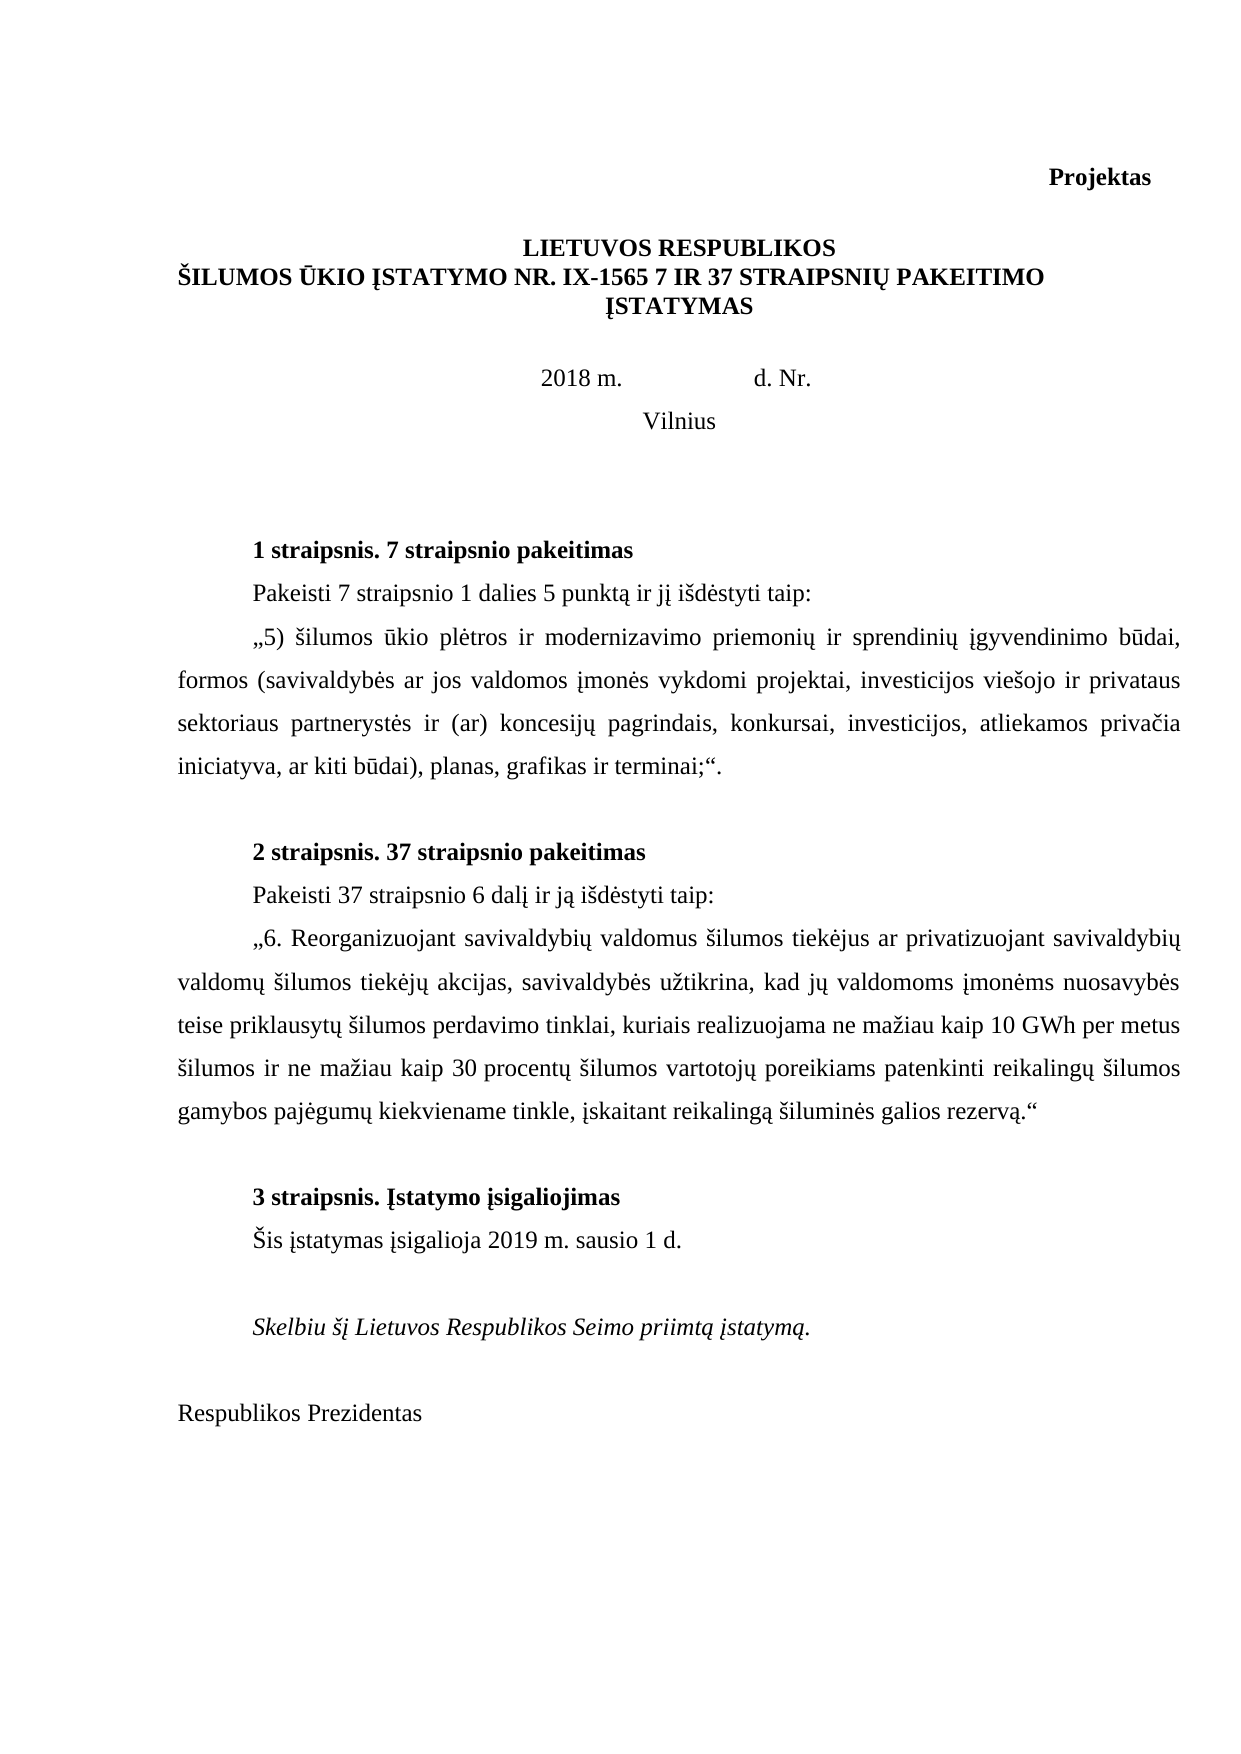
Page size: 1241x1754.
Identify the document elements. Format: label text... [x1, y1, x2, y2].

text Pakeisti 37 straipsnio 6 dalį ir ją išdėstyti taip: [177, 880, 1181, 909]
text Vilnius [177, 406, 1181, 435]
text Šis įstatymas įsigalioja 2019 m. sausio 1 d. [177, 1225, 1181, 1254]
text 3 straipsnis. Įstatymo įsigaliojimas [177, 1182, 1181, 1211]
text ŠILUMOS ŪKIO ĮSTATYMO NR. IX-1565 7 IR 37 STRAIPSNIŲ PAKEITIMO [177, 262, 1181, 291]
text 2 straipsnis. 37 straipsnio pakeitimas [177, 837, 1181, 866]
text „6. Reorganizuojant savivaldybių valdomus šilumos tiekėjus ar privatizuojant savivaldybių valdomų šilumos tiekėjų akcijas, savivaldybės užtikrina, kad jų valdomoms įmonėms nuosavybės teise priklausytų šilumos perdavimo tinklai, kuriais realizuojama ne mažiau kaip 10 GWh per metus šilumos ir ne mažiau kaip 30 procentų šilumos vartotojų poreikiams patenkinti reikalingų šilumos gamybos pajėgumų kiekviename tinkle, įskaitant reikalingą šiluminės galios rezervą.“ [177, 923, 1181, 1125]
text LIETUVOS RESPUBLIKOS [177, 233, 1181, 262]
text „5) šilumos ūkio plėtros ir modernizavimo priemonių ir sprendinių įgyvendinimo būdai, formos (savivaldybės ar jos valdomos įmonės vykdomi projektai, investicijos viešojo ir privataus sektoriaus partnerystės ir (ar) koncesijų pagrindais, konkursai, investicijos, atliekamos privačia iniciatyva, ar kiti būdai), planas, grafikas ir terminai;“. [177, 622, 1181, 780]
text 1 straipsnis. 7 straipsnio pakeitimas [177, 535, 1181, 564]
text ĮSTATYMAS [177, 291, 1181, 320]
text Respublikos Prezidentas [177, 1398, 1181, 1427]
text Projektas [717, 162, 1181, 190]
text 2018 m. d. Nr. [177, 363, 1181, 392]
text Pakeisti 7 straipsnio 1 dalies 5 punktą ir jį išdėstyti taip: [177, 578, 1181, 607]
text Skelbiu šį Lietuvos Respublikos Seimo priimtą įstatymą. [177, 1312, 1181, 1340]
